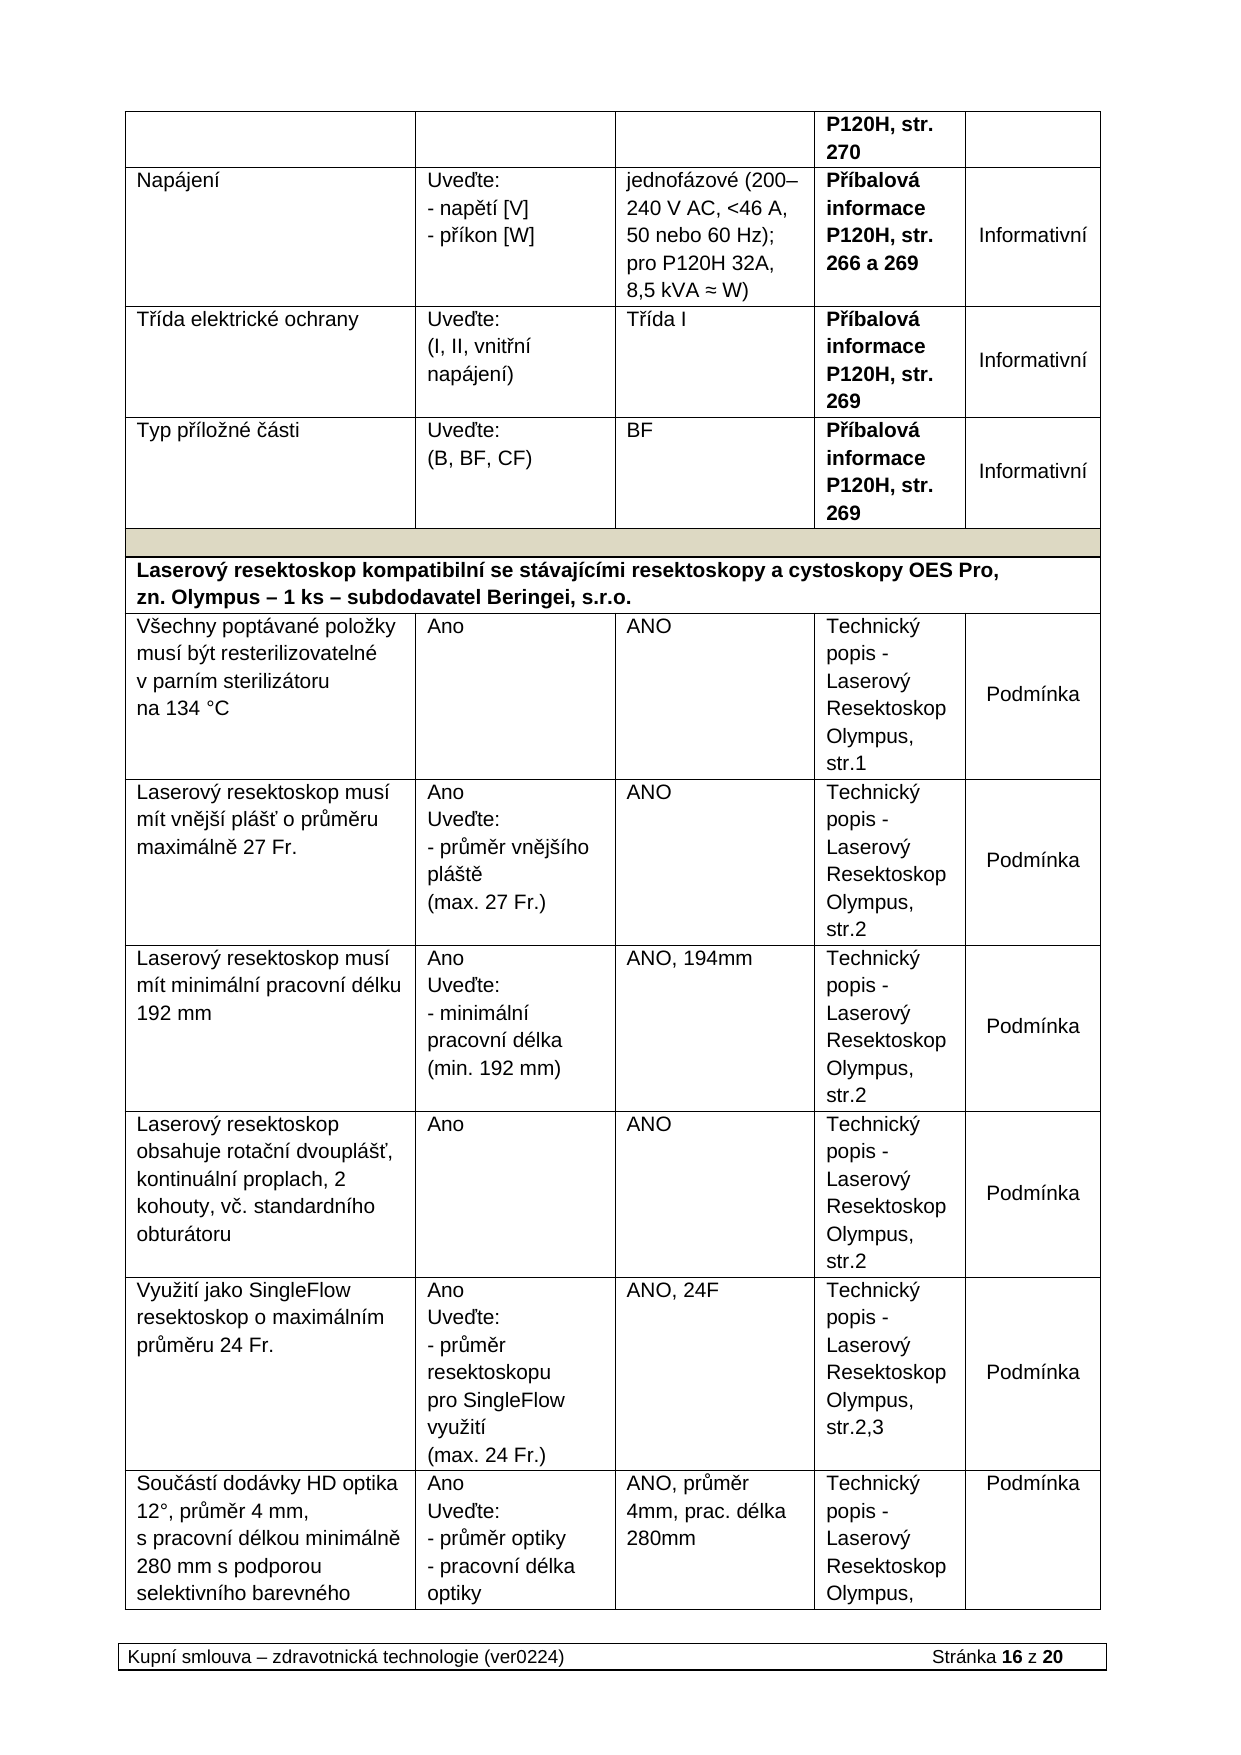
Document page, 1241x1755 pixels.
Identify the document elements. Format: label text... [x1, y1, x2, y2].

table_cell Informativní [966, 168, 1100, 306]
table_cell Informativní [966, 307, 1100, 417]
table_cell ANO, průměr 4mm, prac. délka 280mm [616, 1471, 814, 1609]
table_cell Ano [416, 614, 615, 778]
table_cell Příbalová informace P120H, str. 266 a 269 [815, 168, 965, 306]
table_cell [126, 529, 1100, 556]
table_cell BF [616, 418, 814, 528]
table_cell [126, 112, 415, 167]
table_cell P120H, str. 270 [815, 112, 965, 167]
table_cell Technický popis - Laserový Resektoskop Olympus, str.1 [815, 614, 965, 778]
table_cell Podmínka [966, 614, 1100, 778]
table_cell ANO, 24F [616, 1278, 814, 1470]
table_cell Součástí dodávky HD optika 12°, průměr 4 mm, s pracovní délkou minimálně 280 mm s podporou selektivního barevného [126, 1471, 415, 1609]
table_cell Napájení [126, 168, 415, 306]
table_cell Ano Uveďte: - minimální pracovní délka (min. 192 mm) [416, 946, 615, 1111]
table_cell Typ příložné části [126, 418, 415, 528]
table_cell jednofázové (200–240 V AC, <46 A, 50 nebo 60 Hz); pro P120H 32A, 8,5 kVA ≈ W) [616, 168, 814, 306]
table_cell Příbalová informace P120H, str. 269 [815, 307, 965, 417]
table_cell Podmínka [966, 780, 1100, 944]
table_cell Uveďte: - napětí [V] - příkon [W] [416, 168, 615, 306]
table_cell ANO, 194mm [616, 946, 814, 1111]
table_cell [416, 112, 615, 167]
table_cell Podmínka [966, 1112, 1100, 1277]
table_cell Technický popis - Laserový Resektoskop Olympus, str.2 [815, 780, 965, 944]
table_cell Laserový resektoskop kompatibilní se stávajícími resektoskopy a cystoskopy OES Pro, zn. Olympus – 1 ks – subdodavatel Beringei, s.r.o. [126, 558, 1100, 612]
table_cell [966, 112, 1100, 167]
table_cell Uveďte: (B, BF, CF) [416, 418, 615, 528]
table_cell Laserový resektoskop musí mít vnější plášť o průměru maximálně 27 Fr. [126, 780, 415, 944]
table_cell Technický popis - Laserový Resektoskop Olympus, str.2 [815, 1112, 965, 1277]
table_cell Podmínka [966, 1471, 1100, 1609]
table_cell Ano Uveďte: - průměr resektoskopu pro SingleFlow využití (max. 24 Fr.) [416, 1278, 615, 1470]
table_cell Technický popis - Laserový Resektoskop Olympus, str.2 [815, 946, 965, 1111]
table_cell Laserový resektoskop musí mít minimální pracovní délku 192 mm [126, 946, 415, 1111]
table_cell Informativní [966, 418, 1100, 528]
table_cell Technický popis - Laserový Resektoskop Olympus, str.2,3 [815, 1278, 965, 1470]
table_cell [616, 112, 814, 167]
table_cell Všechny poptávané položky musí být resterilizovatelné v parním sterilizátoru na 134 °C [126, 614, 415, 778]
table_cell Uveďte: (I, II, vnitřní napájení) [416, 307, 615, 417]
table_cell ANO [616, 1112, 814, 1277]
table_cell ANO [616, 614, 814, 778]
table_cell Podmínka [966, 1278, 1100, 1470]
table_cell Podmínka [966, 946, 1100, 1111]
table_cell Třída I [616, 307, 814, 417]
table_cell Příbalová informace P120H, str. 269 [815, 418, 965, 528]
table_cell Laserový resektoskop obsahuje rotační dvouplášť, kontinuální proplach, 2 kohouty, vč. standardního obturátoru [126, 1112, 415, 1277]
table_cell Ano [416, 1112, 615, 1277]
table_cell Technický popis - Laserový Resektoskop Olympus, [815, 1471, 965, 1609]
table_cell Třída elektrické ochrany [126, 307, 415, 417]
table_cell Ano Uveďte: - průměr optiky - pracovní délka optiky [416, 1471, 615, 1609]
table_cell Využití jako SingleFlow resektoskop o maximálním průměru 24 Fr. [126, 1278, 415, 1470]
table_cell ANO [616, 780, 814, 944]
table_cell Ano Uveďte: - průměr vnějšího pláště (max. 27 Fr.) [416, 780, 615, 944]
